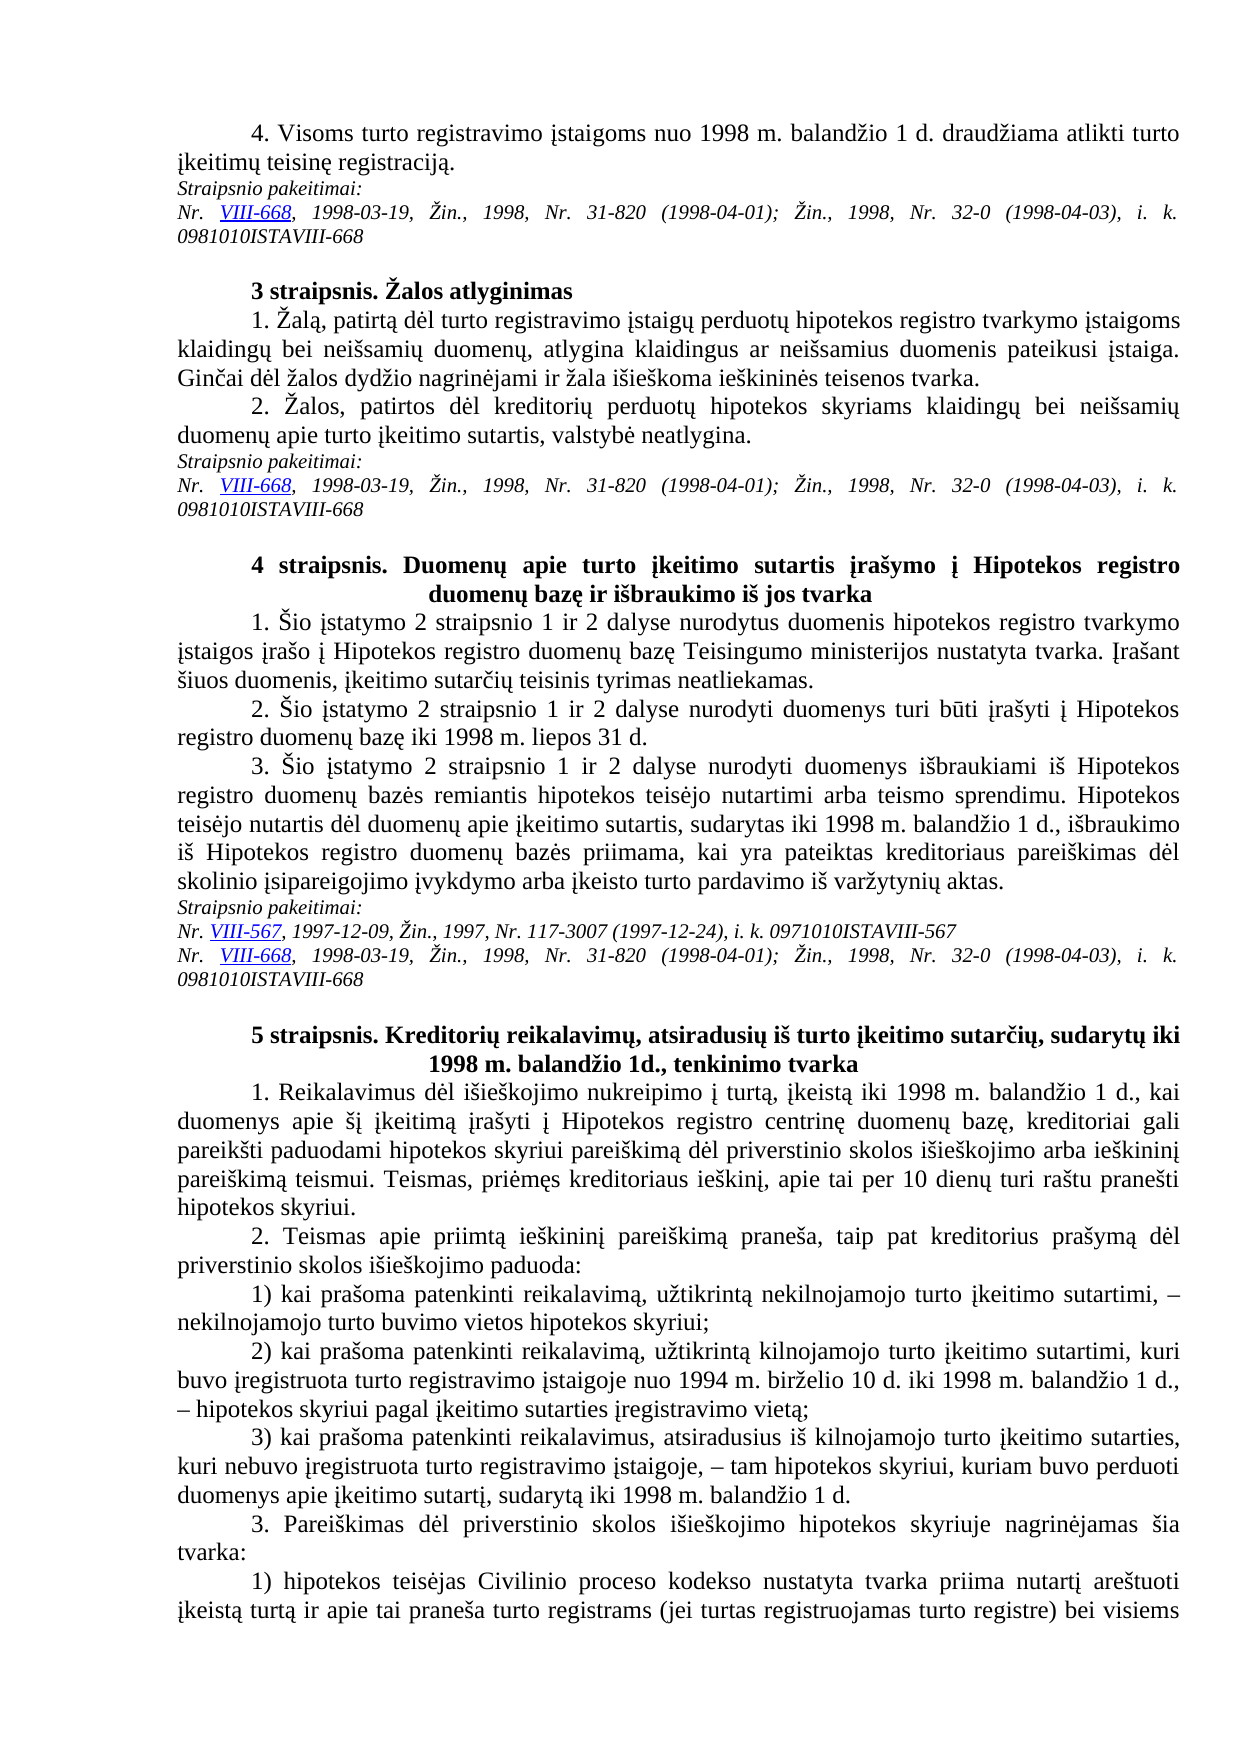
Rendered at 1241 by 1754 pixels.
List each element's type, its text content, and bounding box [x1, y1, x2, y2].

text 3 straipsnis. Žalos atlyginimas [177, 276, 1181, 305]
text 1. Reikalavimus dėl išieškojimo nukreipimo į turtą, įkeistą iki 1998 m. balandžio 1 d., kai duomenys apie šį įkeitimą įrašyti į Hipotekos registro centrinę duomenų bazę, kreditoriai gali pareikšti paduodami hipotekos skyriui pareiškimą dėl priverstinio skolos išieškojimo arba ieškininį pareiškimą teismui. Teismas, priėmęs kreditoriaus ieškinį, apie tai per 10 dienų turi raštu pranešti hipotekos skyriui. [177, 1077, 1181, 1221]
text 4. Visoms turto registravimo įstaigoms nuo 1998 m. balandžio 1 d. draudžiama atlikti turto įkeitimų teisinę registraciją. [177, 118, 1181, 176]
text 1. Šio įstatymo 2 straipsnio 1 ir 2 dalyse nurodytus duomenis hipotekos registro tvarkymo įstaigos įrašo į Hipotekos registro duomenų bazę Teisingumo ministerijos nustatyta tvarka. Įrašant šiuos duomenis, įkeitimo sutarčių teisinis tyrimas neatliekamas. [177, 607, 1181, 694]
text 2. Šio įstatymo 2 straipsnio 1 ir 2 dalyse nurodyti duomenys turi būti įrašyti į Hipotekos registro duomenų bazę iki 1998 m. liepos 31 d. [177, 694, 1181, 751]
text 4 straipsnis. Duomenų apie turto įkeitimo sutartis įrašymo į Hipotekos registro duomenų bazę ir išbraukimo iš jos tvarka [251, 550, 1181, 607]
text 1) hipotekos teisėjas Civilinio proceso kodekso nustatyta tvarka priima nutartį areštuoti įkeistą turtą ir apie tai praneša turto registrams (jei turtas registruojamas turto registre) bei visiems [177, 1566, 1181, 1624]
text 2. Teismas apie priimtą ieškininį pareiškimą praneša, taip pat kreditorius prašymą dėl priverstinio skolos išieškojimo paduoda: [177, 1221, 1181, 1279]
text 3) kai prašoma patenkinti reikalavimus, atsiradusius iš kilnojamojo turto įkeitimo sutarties, kuri nebuvo įregistruota turto registravimo įstaigoje, – tam hipotekos skyriui, kuriam buvo perduoti duomenys apie įkeitimo sutartį, sudarytą iki 1998 m. balandžio 1 d. [177, 1422, 1181, 1509]
text Nr. VIII-567, 1997-12-09, Žin., 1997, Nr. 117-3007 (1997-12-24), i. k. 0971010ISTAVIII-567 [177, 919, 1181, 943]
text 3. Šio įstatymo 2 straipsnio 1 ir 2 dalyse nurodyti duomenys išbraukiami iš Hipotekos registro duomenų bazės remiantis hipotekos teisėjo nutartimi arba teismo sprendimu. Hipotekos teisėjo nutartis dėl duomenų apie įkeitimo sutartis, sudarytas iki 1998 m. balandžio 1 d., išbraukimo iš Hipotekos registro duomenų bazės priimama, kai yra pateiktas kreditoriaus pareiškimas dėl skolinio įsipareigojimo įvykdymo arba įkeisto turto pardavimo iš varžytynių aktas. [177, 751, 1181, 895]
text Nr. VIII-668, 1998-03-19, Žin., 1998, Nr. 31-820 (1998-04-01); Žin., 1998, Nr. 32-0 (1998-04-03), i. k. 0981010ISTAVIII-668 [177, 943, 1181, 991]
text 1. Žalą, patirtą dėl turto registravimo įstaigų perduotų hipotekos registro tvarkymo įstaigoms klaidingų bei neišsamių duomenų, atlygina klaidingus ar neišsamius duomenis pateikusi įstaiga. Ginčai dėl žalos dydžio nagrinėjami ir žala išieškoma ieškininės teisenos tvarka. [177, 305, 1181, 391]
text Straipsnio pakeitimai: [177, 449, 1181, 473]
text 2. Žalos, patirtos dėl kreditorių perduotų hipotekos skyriams klaidingų bei neišsamių duomenų apie turto įkeitimo sutartis, valstybė neatlygina. [177, 391, 1181, 449]
text 5 straipsnis. Kreditorių reikalavimų, atsiradusių iš turto įkeitimo sutarčių, sudarytų iki 1998 m. balandžio 1d., tenkinimo tvarka [251, 1020, 1181, 1077]
text Straipsnio pakeitimai: [177, 895, 1181, 919]
text Straipsnio pakeitimai: [177, 176, 1181, 199]
text 1) kai prašoma patenkinti reikalavimą, užtikrintą nekilnojamojo turto įkeitimo sutartimi, – nekilnojamojo turto buvimo vietos hipotekos skyriui; [177, 1279, 1181, 1336]
text Nr. VIII-668, 1998-03-19, Žin., 1998, Nr. 31-820 (1998-04-01); Žin., 1998, Nr. 32-0 (1998-04-03), i. k. 0981010ISTAVIII-668 [177, 199, 1181, 248]
text Nr. VIII-668, 1998-03-19, Žin., 1998, Nr. 31-820 (1998-04-01); Žin., 1998, Nr. 32-0 (1998-04-03), i. k. 0981010ISTAVIII-668 [177, 473, 1181, 521]
text 2) kai prašoma patenkinti reikalavimą, užtikrintą kilnojamojo turto įkeitimo sutartimi, kuri buvo įregistruota turto registravimo įstaigoje nuo 1994 m. birželio 10 d. iki 1998 m. balandžio 1 d., – hipotekos skyriui pagal įkeitimo sutarties įregistravimo vietą; [177, 1336, 1181, 1422]
text 3. Pareiškimas dėl priverstinio skolos išieškojimo hipotekos skyriuje nagrinėjamas šia tvarka: [177, 1509, 1181, 1566]
